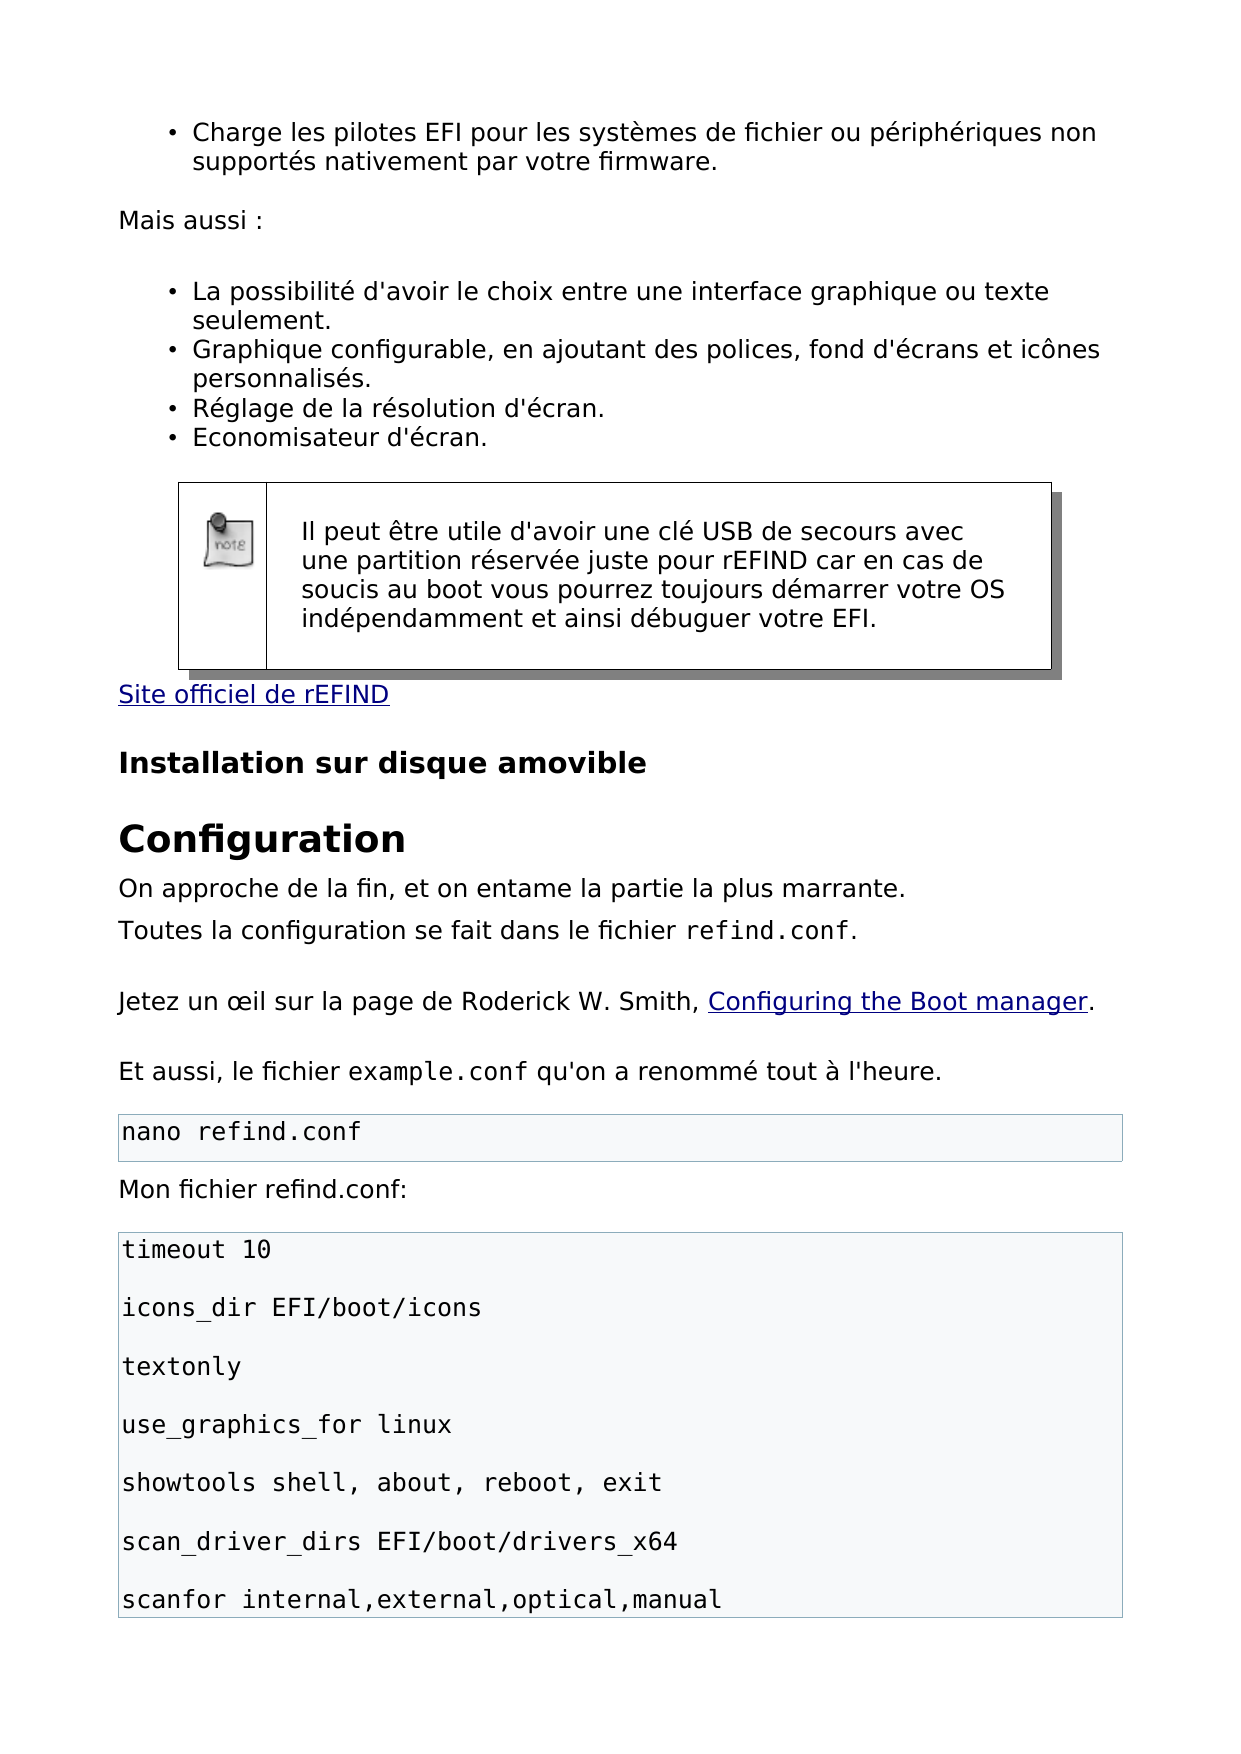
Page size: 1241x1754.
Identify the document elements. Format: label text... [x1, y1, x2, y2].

list La possibilité d'avoir le choix entre une interface graphique ou texte seulement. [177, 277, 1122, 335]
subtitle Configuration [118, 818, 1122, 862]
text Jetez un œil sur la page de Roderick W. Smith, Configuring the Boot manager. [118, 987, 1122, 1045]
text Mon fichier refind.conf: [118, 1176, 1122, 1205]
picture [190, 505, 266, 581]
list Charge les pilotes EFI pour les systèmes de fichier ou périphériques non supportés nativement par votre firmware. [177, 118, 1122, 176]
table_header timeout 10 icons_dir EFI/boot/icons textonly use_graphics_for linux showtools shell, about, reboot, exit scan_driver_dirs EFI/boot/drivers_x64 scanfor internal,external,optical,manual [119, 1233, 1122, 1617]
text Toutes la configuration se fait dans le fichier refind.conf. [118, 916, 1122, 974]
table_header [179, 483, 266, 669]
table_header nano refind.conf [119, 1115, 1122, 1161]
text Et aussi, le fichier example.conf qu'on a renommé tout à l'heure. [118, 1057, 1122, 1087]
list Réglage de la résolution d'écran. [177, 394, 1122, 423]
table_header Il peut être utile d'avoir une clé USB de secours avec une partition réservée juste pour rEFIND car en cas de soucis au boot vous pourrez toujours démarrer votre OS indépendamment et ainsi débuguer votre EFI. [267, 483, 1051, 669]
text Site officiel de rEFIND [118, 680, 1122, 709]
list Graphique configurable, en ajoutant des polices, fond d'écrans et icônes personnalisés. [177, 335, 1122, 394]
list Economisateur d'écran. [177, 423, 1122, 452]
subtitle Installation sur disque amovible [118, 747, 1122, 781]
text On approche de la fin, et on entame la partie la plus marrante. [118, 874, 1122, 903]
text Mais aussi : [118, 206, 1122, 235]
